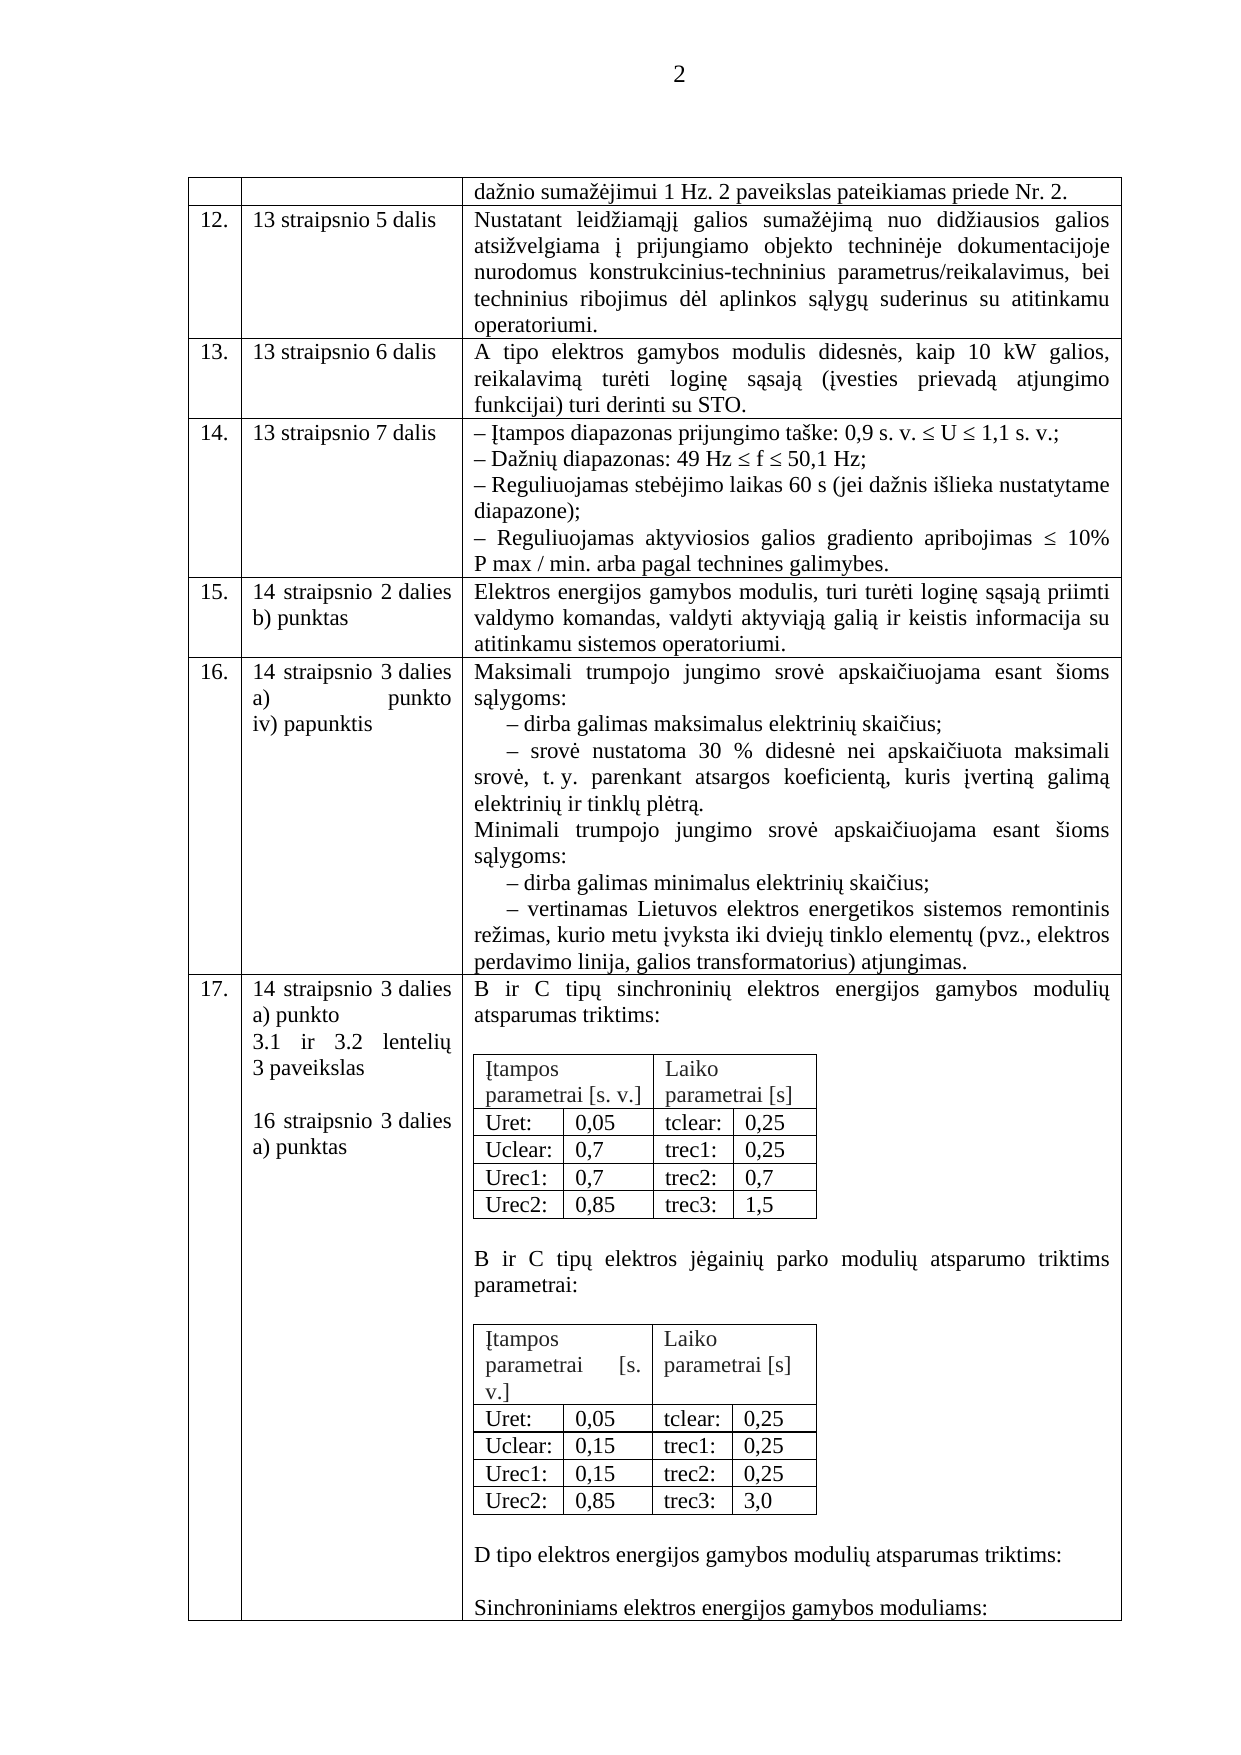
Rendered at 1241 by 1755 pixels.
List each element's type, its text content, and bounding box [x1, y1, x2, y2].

table_cell trec2: [653, 1460, 732, 1486]
table_cell – Įtampos diapazonas prijungimo taške: 0,9 s. v. ≤ U ≤ 1,1 s. v.; – Dažnių diapazonas: 49 Hz ≤ f ≤ 50,1 Hz; – Reguliuojamas stebėjimo laikas 60 s (jei dažnis išlieka nustatytame diapazone); – Reguliuojamas aktyviosios galios gradiento apribojimas ≤ 10% P max / min. arba pagal technines galimybes. [463, 419, 1121, 577]
table_header Laiko parametrai [s] [653, 1325, 816, 1404]
table_cell 12. [189, 206, 241, 337]
table_cell tclear: [654, 1109, 733, 1135]
table_cell trec3: [653, 1487, 732, 1514]
table_cell Urec2: [474, 1191, 563, 1217]
table_cell [189, 178, 241, 204]
table_cell Uret: [474, 1109, 563, 1135]
table_cell 13 straipsnio 5 dalis [242, 206, 462, 337]
table_cell 13. [189, 339, 241, 417]
table_cell 0,15 [564, 1460, 652, 1486]
table_header Laiko parametrai [s] [654, 1055, 816, 1108]
table_cell tclear: [653, 1405, 732, 1431]
table_cell 15. [189, 578, 241, 657]
table_cell 0,85 [564, 1487, 652, 1514]
table_cell 14 straipsnio 3 dalies a) punkto iv) papunktis [242, 658, 462, 974]
table_cell 13 straipsnio 6 dalis [242, 339, 462, 417]
table_cell [242, 178, 462, 204]
table_cell trec1: [653, 1433, 732, 1459]
table_cell B ir C tipų sinchroninių elektros energijos gamybos modulių atsparumas triktims: B ir C tipų elektros jėgainių parko modulių atsparumo triktims parametrai: D tipo elektros energijos gamybos modulių atsparumas triktims: Sinchroniniams elektros energijos gamybos moduliams: [463, 975, 1121, 1620]
table_cell trec2: [654, 1164, 733, 1190]
table_cell 13 straipsnio 7 dalis [242, 419, 462, 577]
table_cell 16. [189, 658, 241, 974]
table_cell Uclear: [474, 1136, 563, 1163]
table_cell dažnio sumažėjimui 1 Hz. 2 paveikslas pateikiamas priede Nr. 2. [463, 178, 1121, 204]
table_cell 0,25 [734, 1136, 816, 1163]
table_cell 0,05 [564, 1109, 653, 1135]
table_cell 0,25 [733, 1460, 816, 1486]
table_cell Urec2: [474, 1487, 563, 1514]
table_cell 14 straipsnio 2 dalies b) punktas [242, 578, 462, 657]
table_cell 14. [189, 419, 241, 577]
table_cell Uret: [474, 1405, 563, 1431]
table_cell 0,05 [564, 1405, 652, 1431]
table_cell Maksimali trumpojo jungimo srovė apskaičiuojama esant šioms sąlygoms: – dirba galimas maksimalus elektrinių skaičius; – srovė nustatoma 30 % didesnė nei apskaičiuota maksimali srovė, t. y. parenkant atsargos koeficientą, kuris įvertiną galimą elektrinių ir tinklų plėtrą. Minimali trumpojo jungimo srovė apskaičiuojama esant šioms sąlygoms: – dirba galimas minimalus elektrinių skaičius; – vertinamas Lietuvos elektros energetikos sistemos remontinis režimas, kurio metu įvyksta iki dviejų tinklo elementų (pvz., elektros perdavimo linija, galios transformatorius) atjungimas. [463, 658, 1121, 974]
table_cell 17. [189, 975, 241, 1620]
table_cell 0,25 [734, 1109, 816, 1135]
table_cell Uclear: [474, 1433, 563, 1459]
table_header Įtampos parametrai [s. v.] [474, 1055, 653, 1108]
table_cell 14 straipsnio 3 dalies a) punkto 3.1 ir 3.2 lentelių 3 paveikslas 16 straipsnio 3 dalies a) punktas [242, 975, 462, 1620]
table_cell Urec1: [474, 1164, 563, 1190]
table_cell A tipo elektros gamybos modulis didesnės, kaip 10 kW galios, reikalavimą turėti loginę sąsają (įvesties prievadą atjungimo funkcijai) turi derinti su STO. [463, 339, 1121, 417]
table_cell 3,0 [733, 1487, 816, 1514]
table_cell 0,15 [564, 1433, 652, 1459]
table_cell Nustatant leidžiamąjį galios sumažėjimą nuo didžiausios galios atsižvelgiama į prijungiamo objekto techninėje dokumentacijoje nurodomus konstrukcinius-techninius parametrus/reikalavimus, bei techninius ribojimus dėl aplinkos sąlygų suderinus su atitinkamu operatoriumi. [463, 206, 1121, 337]
table_cell 0,25 [733, 1433, 816, 1459]
table_cell 1,5 [734, 1191, 816, 1217]
table_cell trec3: [654, 1191, 733, 1217]
table_cell 0,7 [564, 1164, 653, 1190]
table_header Įtampos parametrai [s. v.] [474, 1325, 652, 1404]
table_cell trec1: [654, 1136, 733, 1163]
table_cell 0,7 [564, 1136, 653, 1163]
table_cell Elektros energijos gamybos modulis, turi turėti loginę sąsają priimti valdymo komandas, valdyti aktyviąją galią ir keistis informacija su atitinkamu sistemos operatoriumi. [463, 578, 1121, 657]
table_cell 0,7 [734, 1164, 816, 1190]
table_cell 0,25 [733, 1405, 816, 1431]
table_cell 0,85 [564, 1191, 653, 1217]
table_cell Urec1: [474, 1460, 563, 1486]
